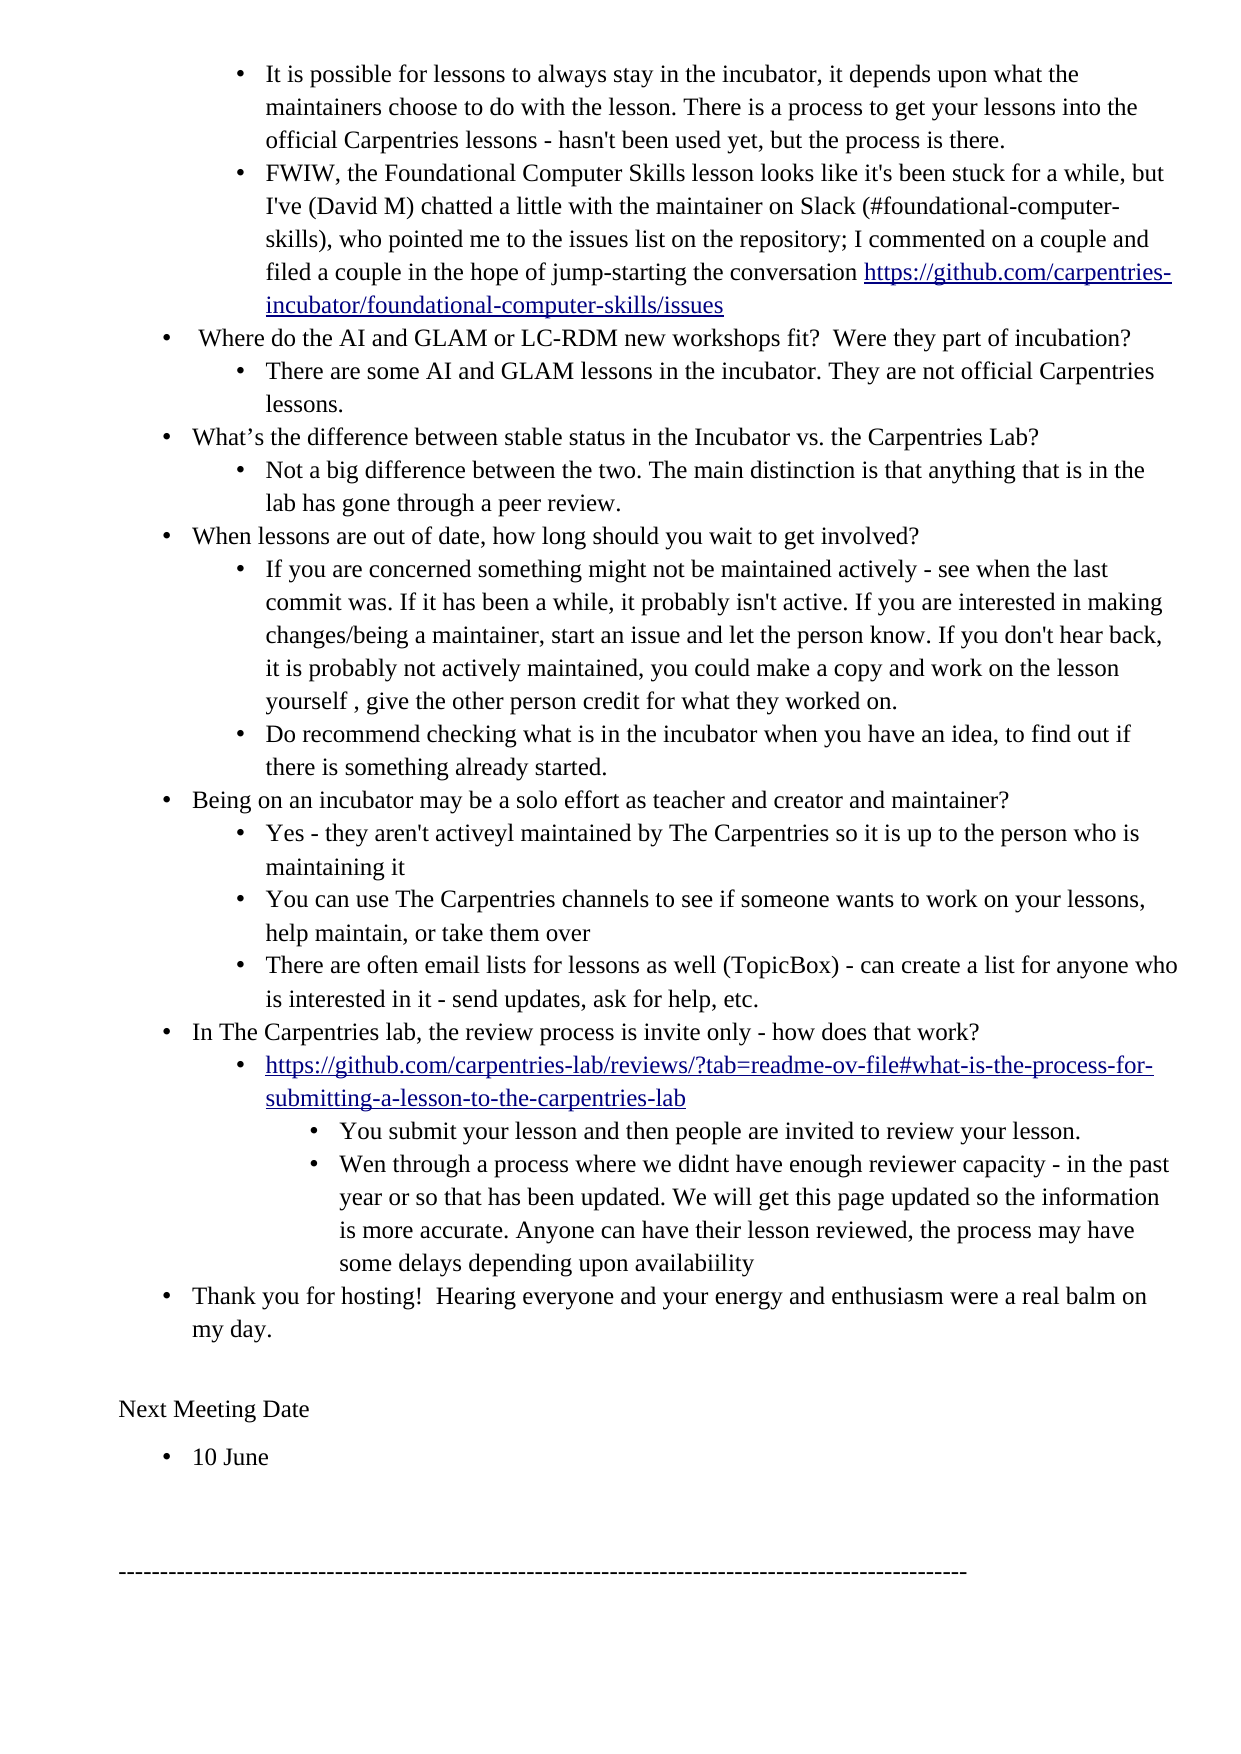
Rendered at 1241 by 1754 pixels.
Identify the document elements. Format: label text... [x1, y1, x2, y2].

list Where do the AI and GLAM or LC-RDM new workshops fit? Were they part of incubation? [162, 323, 1181, 352]
list FWIW, the Foundational Computer Skills lesson looks like it's been stuck for a while, but I've (David M) chatted a little with the maintainer on Slack (#foundational-computer-skills), who pointed me to the issues list on the repository; I commented on a couple and filed a couple in the hope of jump-starting the conversation https://github.com/carpentries-incubator/foundational-computer-skills/issues [236, 158, 1181, 319]
list If you are concerned something might not be maintained actively - see when the last commit was. If it has been a while, it probably isn't active. If you are interested in making changes/being a maintainer, start an issue and let the person know. If you don't hear back, it is probably not actively maintained, you could make a copy and work on the lesson yourself , give the other person credit for what they worked on. [236, 554, 1181, 715]
list In The Carpentries lab, the review process is invite only - how does that work? [162, 1017, 1181, 1045]
list You can use The Carpentries channels to see if someone wants to work on your lessons, help maintain, or take them over [236, 884, 1181, 946]
list https://github.com/carpentries-lab/reviews/?tab=readme-ov-file#what-is-the-process-for-submitting-a-lesson-to-the-carpentries-lab [236, 1050, 1181, 1111]
list Wen through a process where we didnt have enough reviewer capacity - in the past year or so that has been updated. We will get this page updated so the information is more accurate. Anyone can have their lesson reviewed, the process may have some delays depending upon availabiility [309, 1149, 1181, 1277]
list Thank you for hosting! Hearing everyone and your energy and enthusiasm were a real balm on my day. [162, 1281, 1181, 1343]
list You submit your lesson and then people are invited to review your lesson. [309, 1116, 1181, 1144]
text Next Meeting Date [118, 1361, 1181, 1423]
list There are often email lists for lessons as well (TopicBox) - can create a list for anyone who is interested in it - send updates, ask for help, etc. [236, 951, 1181, 1012]
list 10 June [162, 1442, 1181, 1471]
list Yes - they aren't activeyl maintained by The Carpentries so it is up to the person who is maintaining it [236, 818, 1181, 880]
text ------------------------------------------------------------------------------------------------------ [118, 1490, 1181, 1584]
list What’s the difference between stable status in the Incubator vs. the Carpentries Lab? [162, 422, 1181, 451]
list Not a big difference between the two. The main distinction is that anything that is in the lab has gone through a peer review. [236, 455, 1181, 517]
list There are some AI and GLAM lessons in the incubator. They are not official Carpentries lessons. [236, 356, 1181, 418]
list Being on an incubator may be a solo effort as teacher and creator and maintainer? [162, 786, 1181, 814]
list It is possible for lessons to always stay in the incubator, it depends upon what the maintainers choose to do with the lesson. There is a process to get your lessons into the official Carpentries lessons - hasn't been used yet, but the process is there. [236, 59, 1181, 154]
list When lessons are out of date, how long should you wait to get involved? [162, 521, 1181, 550]
list Do recommend checking what is in the incubator when you have an idea, to find out if there is something already started. [236, 719, 1181, 781]
